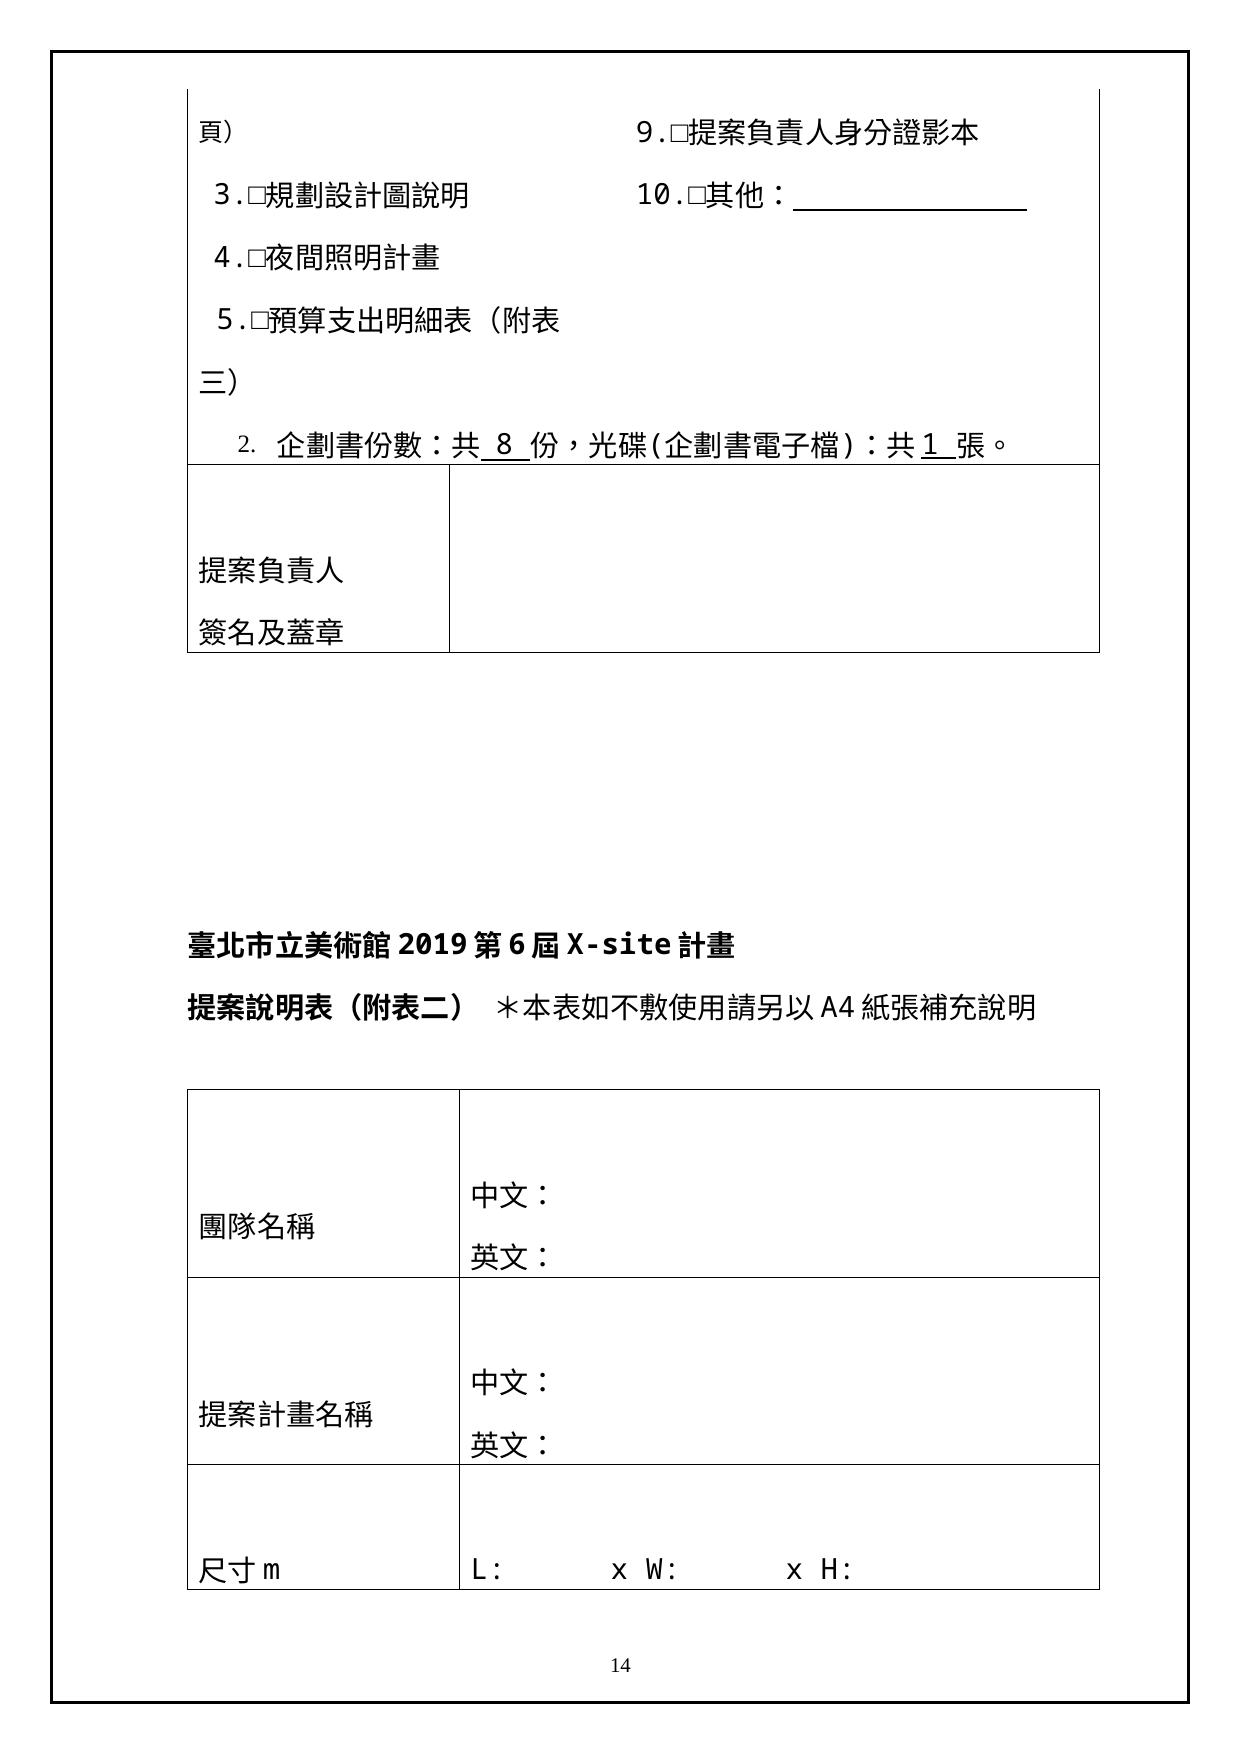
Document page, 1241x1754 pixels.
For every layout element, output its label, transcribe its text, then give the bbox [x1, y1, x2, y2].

table_header 中文： 英文： [460, 1090, 1099, 1277]
table_cell 提案負責人 簽名及蓋章 [188, 465, 449, 652]
text 提案說明表（附表二） ＊本表如不敷使用請另以A4紙張補充說明 [187, 964, 1053, 1027]
table_header 團隊名稱 [188, 1090, 459, 1277]
table_cell 中文： 英文： [460, 1278, 1099, 1464]
table_cell 企劃書份數：共 8 份，光碟(企劃書電子檔)：共1 張。 [188, 402, 1099, 464]
text 臺北市立美術館2019第6屆X-site計畫 [187, 902, 1053, 964]
table_cell L: x W: x H: [460, 1465, 1099, 1589]
table_cell 頁） 3.□規劃設計圖說明 4.□夜間照明計畫 5.□預算支出明細表（附表三） [188, 89, 612, 402]
table_cell 9.□提案負責人身分證影本 10.□其他： [612, 89, 1099, 402]
table_cell [450, 465, 1099, 652]
table_cell 尺寸m [188, 1465, 459, 1589]
table_cell 提案計畫名稱 [188, 1278, 459, 1464]
